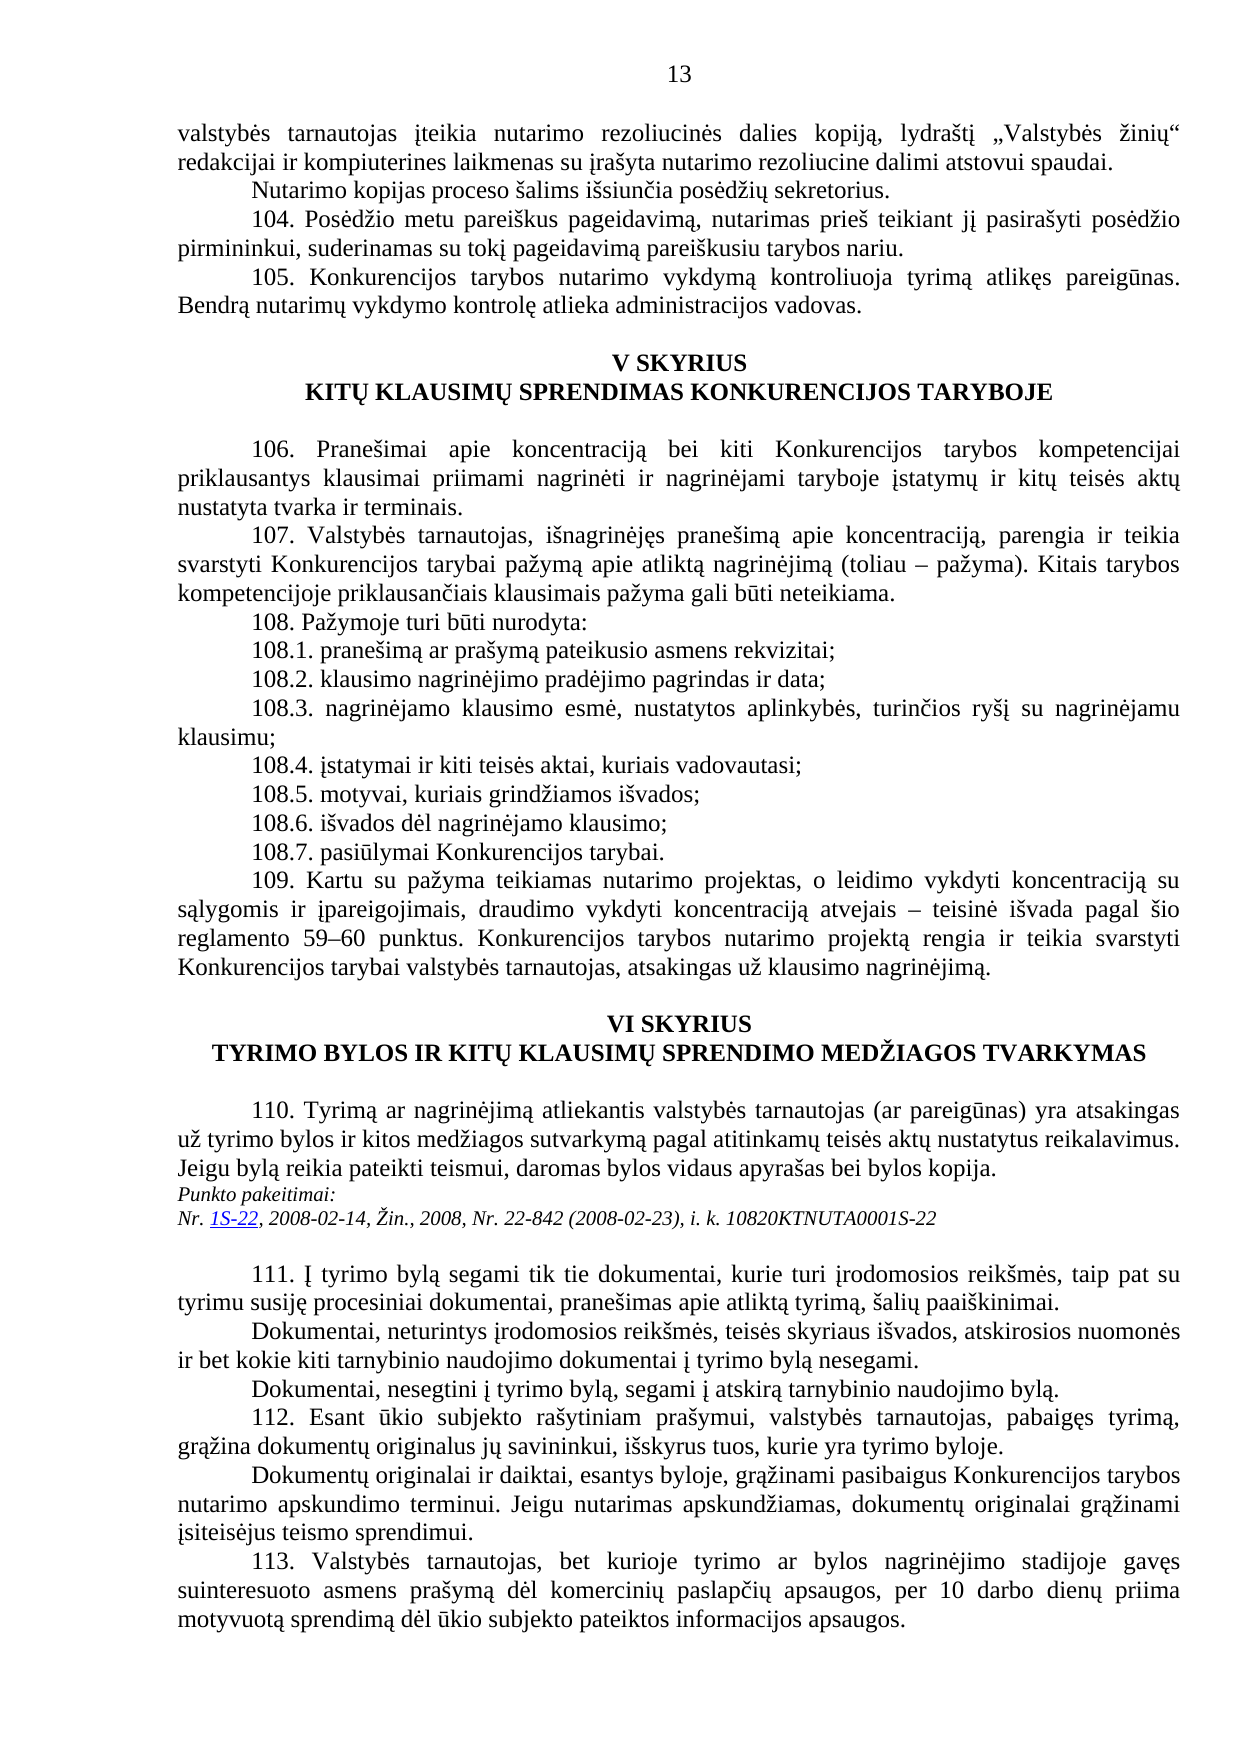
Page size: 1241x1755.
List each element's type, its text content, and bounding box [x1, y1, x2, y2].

text 110. Tyrimą ar nagrinėjimą atliekantis valstybės tarnautojas (ar pareigūnas) yra atsakingas už tyrimo bylos ir kitos medžiagos sutvarkymą pagal atitinkamų teisės aktų nustatytus reikalavimus. Jeigu bylą reikia pateikti teismui, daromas bylos vidaus apyrašas bei bylos kopija. [177, 1096, 1181, 1182]
text Punkto pakeitimai: [177, 1182, 1181, 1206]
text 108.7. pasiūlymai Konkurencijos tarybai. [177, 837, 1181, 866]
text valstybės tarnautojas įteikia nutarimo rezoliucinės dalies kopiją, lydraštį „Valstybės žinių“ redakcijai ir kompiuterines laikmenas su įrašyta nutarimo rezoliucine dalimi atstovui spaudai. [177, 118, 1181, 176]
text 108.5. motyvai, kuriais grindžiamos išvados; [177, 779, 1181, 808]
text 105. Konkurencijos tarybos nutarimo vykdymą kontroliuoja tyrimą atlikęs pareigūnas. Bendrą nutarimų vykdymo kontrolę atlieka administracijos vadovas. [177, 262, 1181, 319]
text 108.4. įstatymai ir kiti teisės aktai, kuriais vadovautasi; [177, 751, 1181, 779]
text 107. Valstybės tarnautojas, išnagrinėjęs pranešimą apie koncentraciją, parengia ir teikia svarstyti Konkurencijos tarybai pažymą apie atliktą nagrinėjimą (toliau – pažyma). Kitais tarybos kompetencijoje priklausančiais klausimais pažyma gali būti neteikiama. [177, 521, 1181, 607]
text Dokumentai, nesegtini į tyrimo bylą, segami į atskirą tarnybinio naudojimo bylą. [177, 1374, 1181, 1402]
text V SKYRIUS [177, 348, 1181, 377]
text Nutarimo kopijas proceso šalims išsiunčia posėdžių sekretorius. [177, 176, 1181, 204]
text 108.3. nagrinėjamo klausimo esmė, nustatytos aplinkybės, turinčios ryšį su nagrinėjamu klausimu; [177, 693, 1181, 751]
text Dokumentai, neturintys įrodomosios reikšmės, teisės skyriaus išvados, atskirosios nuomonės ir bet kokie kiti tarnybinio naudojimo dokumentai į tyrimo bylą nesegami. [177, 1316, 1181, 1374]
text 104. Posėdžio metu pareiškus pageidavimą, nutarimas prieš teikiant jį pasirašyti posėdžio pirmininkui, suderinamas su tokį pageidavimą pareiškusiu tarybos nariu. [177, 204, 1181, 262]
text 106. Pranešimai apie koncentraciją bei kiti Konkurencijos tarybos kompetencijai priklausantys klausimai priimami nagrinėti ir nagrinėjami taryboje įstatymų ir kitų teisės aktų nustatyta tvarka ir terminais. [177, 434, 1181, 521]
text 109. Kartu su pažyma teikiamas nutarimo projektas, o leidimo vykdyti koncentraciją su sąlygomis ir įpareigojimais, draudimo vykdyti koncentraciją atvejais – teisinė išvada pagal šio reglamento 59–60 punktus. Konkurencijos tarybos nutarimo projektą rengia ir teikia svarstyti Konkurencijos tarybai valstybės tarnautojas, atsakingas už klausimo nagrinėjimą. [177, 866, 1181, 981]
text VI SKYRIUS [177, 1009, 1181, 1038]
text 108. Pažymoje turi būti nurodyta: [177, 607, 1181, 636]
text Tyrimo BYLOS IR KITŲ KLAUSIMŲ SPRENDIMO MEDŽIAGOS tvarkymas [177, 1038, 1181, 1067]
text KITŲ KLAUSIMŲ SPRENDIMAS KONKURENCIJOS TARYBOJE [177, 377, 1181, 406]
text 108.1. pranešimą ar prašymą pateikusio asmens rekvizitai; [177, 636, 1181, 664]
text 108.2. klausimo nagrinėjimo pradėjimo pagrindas ir data; [177, 664, 1181, 693]
text Dokumentų originalai ir daiktai, esantys byloje, grąžinami pasibaigus Konkurencijos tarybos nutarimo apskundimo terminui. Jeigu nutarimas apskundžiamas, dokumentų originalai grąžinami įsiteisėjus teismo sprendimui. [177, 1460, 1181, 1546]
text 113. Valstybės tarnautojas, bet kurioje tyrimo ar bylos nagrinėjimo stadijoje gavęs suinteresuoto asmens prašymą dėl komercinių paslapčių apsaugos, per 10 darbo dienų priima motyvuotą sprendimą dėl ūkio subjekto pateiktos informacijos apsaugos. [177, 1546, 1181, 1632]
text 108.6. išvados dėl nagrinėjamo klausimo; [177, 808, 1181, 837]
text 111. Į tyrimo bylą segami tik tie dokumentai, kurie turi įrodomosios reikšmės, taip pat su tyrimu susiję procesiniai dokumentai, pranešimas apie atliktą tyrimą, šalių paaiškinimai. [177, 1259, 1181, 1316]
text Nr. 1S-22, 2008-02-14, Žin., 2008, Nr. 22-842 (2008-02-23), i. k. 10820KTNUTA0001S-22 [177, 1206, 1181, 1230]
text 112. Esant ūkio subjekto rašytiniam prašymui, valstybės tarnautojas, pabaigęs tyrimą, grąžina dokumentų originalus jų savininkui, išskyrus tuos, kurie yra tyrimo byloje. [177, 1402, 1181, 1460]
